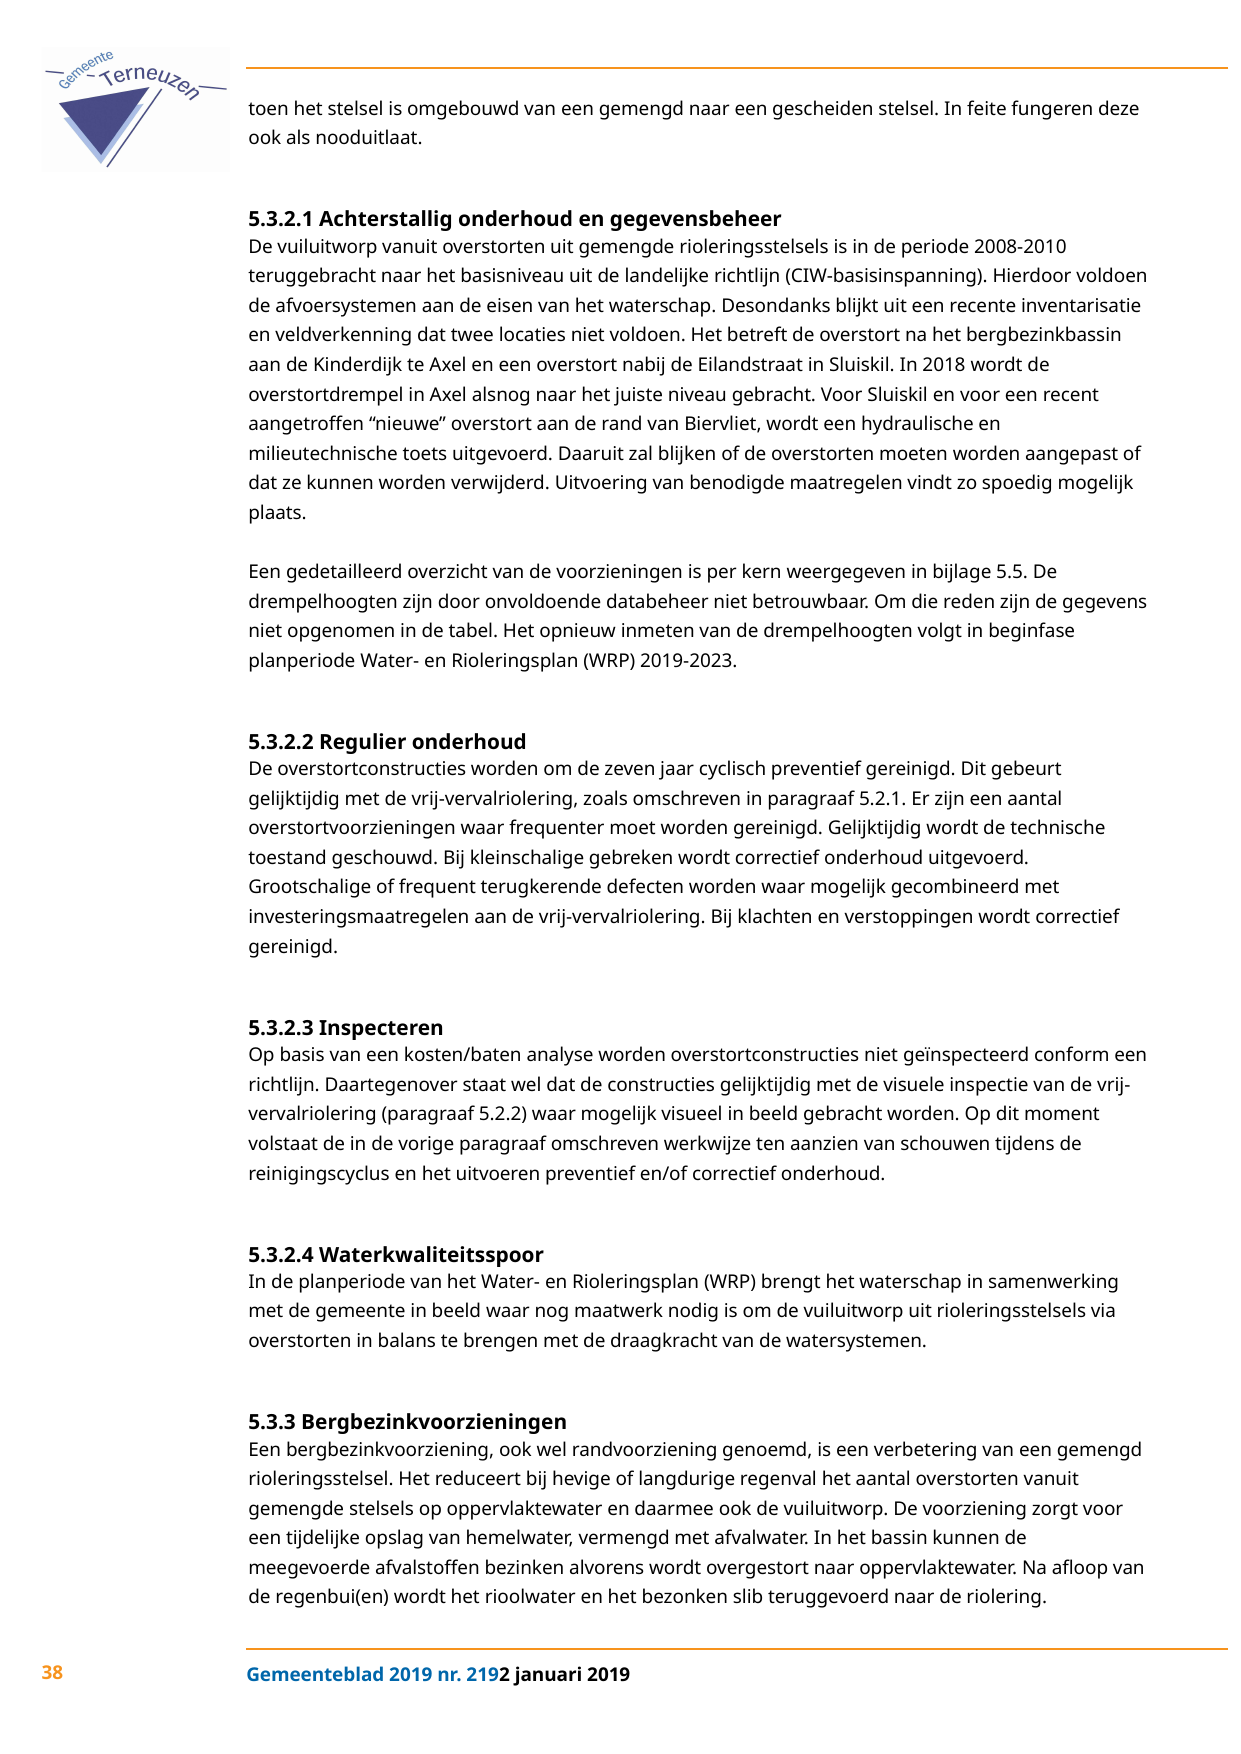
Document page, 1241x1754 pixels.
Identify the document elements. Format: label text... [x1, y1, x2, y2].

text De vuiluitworp vanuit overstorten uit gemengde rioleringsstelsels is in de periode 2008-2010 teruggebracht naar het basisniveau uit de landelijke richtlijn (CIW-basisinspanning). Hierdoor voldoen de afvoersystemen aan de eisen van het waterschap. Desondanks blijkt uit een recente inventarisatie en veldverkenning dat twee locaties niet voldoen. Het betreft de overstort na het bergbezinkbassin aan de Kinderdijk te Axel en een overstort nabij de Eilandstraat in Sluiskil. In 2018 wordt de overstortdrempel in Axel alsnog naar het juiste niveau gebracht. Voor Sluiskil en voor een recent aangetroffen “nieuwe” overstort aan de rand van Biervliet, wordt een hydraulische en milieutechnische toets uitgevoerd. Daaruit zal blijken of de overstorten moeten worden aangepast of dat ze kunnen worden verwijderd. Uitvoering van benodigde maatregelen vindt zo spoedig mogelijk plaats. [248, 233, 1152, 525]
text 5.3.2.2 Regulier onderhoud [248, 727, 1152, 755]
text Een gedetailleerd overzicht van de voorzieningen is per kern weergegeven in bijlage 5.5. De drempelhoogten zijn door onvoldoende databeheer niet betrouwbaar. Om die reden zijn de gegevens niet opgenomen in de tabel. Het opnieuw inmeten van de drempelhoogten volgt in beginfase planperiode Water- en Rioleringsplan (WRP) 2019-2023. [248, 558, 1152, 673]
text De overstortconstructies worden om de zeven jaar cyclisch preventief gereinigd. Dit gebeurt gelijktijdig met de vrij-vervalriolering, zoals omschreven in paragraaf 5.2.1. Er zijn een aantal overstortvoorzieningen waar frequenter moet worden gereinigd. Gelijktijdig wordt de technische toestand geschouwd. Bij kleinschalige gebreken wordt correctief onderhoud uitgevoerd. Grootschalige of frequent terugkerende defecten worden waar mogelijk gecombineerd met investeringsmaatregelen aan de vrij-vervalriolering. Bij klachten en verstoppingen wordt correctief gereinigd. [248, 755, 1152, 959]
text 5.3.2.3 Inspecteren [248, 1013, 1152, 1041]
text 5.3.2.1 Achterstallig onderhoud en gegevensbeheer [248, 204, 1152, 233]
text Op basis van een kosten/baten analyse worden overstortconstructies niet geïnspecteerd conform een richtlijn. Daartegenover staat wel dat de constructies gelijktijdig met de visuele inspectie van de vrij-vervalriolering (paragraaf 5.2.2) waar mogelijk visueel in beeld gebracht worden. Op dit moment volstaat de in de vorige paragraaf omschreven werkwijze ten aanzien van schouwen tijdens de reinigingscyclus en het uitvoeren preventief en/of correctief onderhoud. [248, 1041, 1152, 1185]
text In de planperiode van het Water- en Rioleringsplan (WRP) brengt het waterschap in samenwerking met de gemeente in beeld waar nog maatwerk nodig is om de vuiluitworp uit rioleringsstelsels via overstorten in balans te brengen met de draagkracht van de watersystemen. [248, 1268, 1152, 1353]
picture [41, 47, 231, 172]
text 5.3.2.4 Waterkwaliteitsspoor [248, 1240, 1152, 1268]
text 5.3.3 Bergbezinkvoorzieningen [248, 1407, 1152, 1436]
text Een bergbezinkvoorziening, ook wel randvoorziening genoemd, is een verbetering van een gemengd rioleringsstelsel. Het reduceert bij hevige of langdurige regenval het aantal overstorten vanuit gemengde stelsels op oppervlaktewater en daarmee ook de vuiluitworp. De voorziening zorgt voor een tijdelijke opslag van hemelwater, vermengd met afvalwater. In het bassin kunnen de meegevoerde afvalstoffen bezinken alvorens wordt overgestort naar oppervlaktewater. Na afloop van de regenbui(en) wordt het rioolwater en het bezonken slib teruggevoerd naar de riolering. [248, 1436, 1152, 1609]
text toen het stelsel is omgebouwd van een gemengd naar een gescheiden stelsel. In feite fungeren deze ook als nooduitlaat. [248, 95, 1152, 150]
